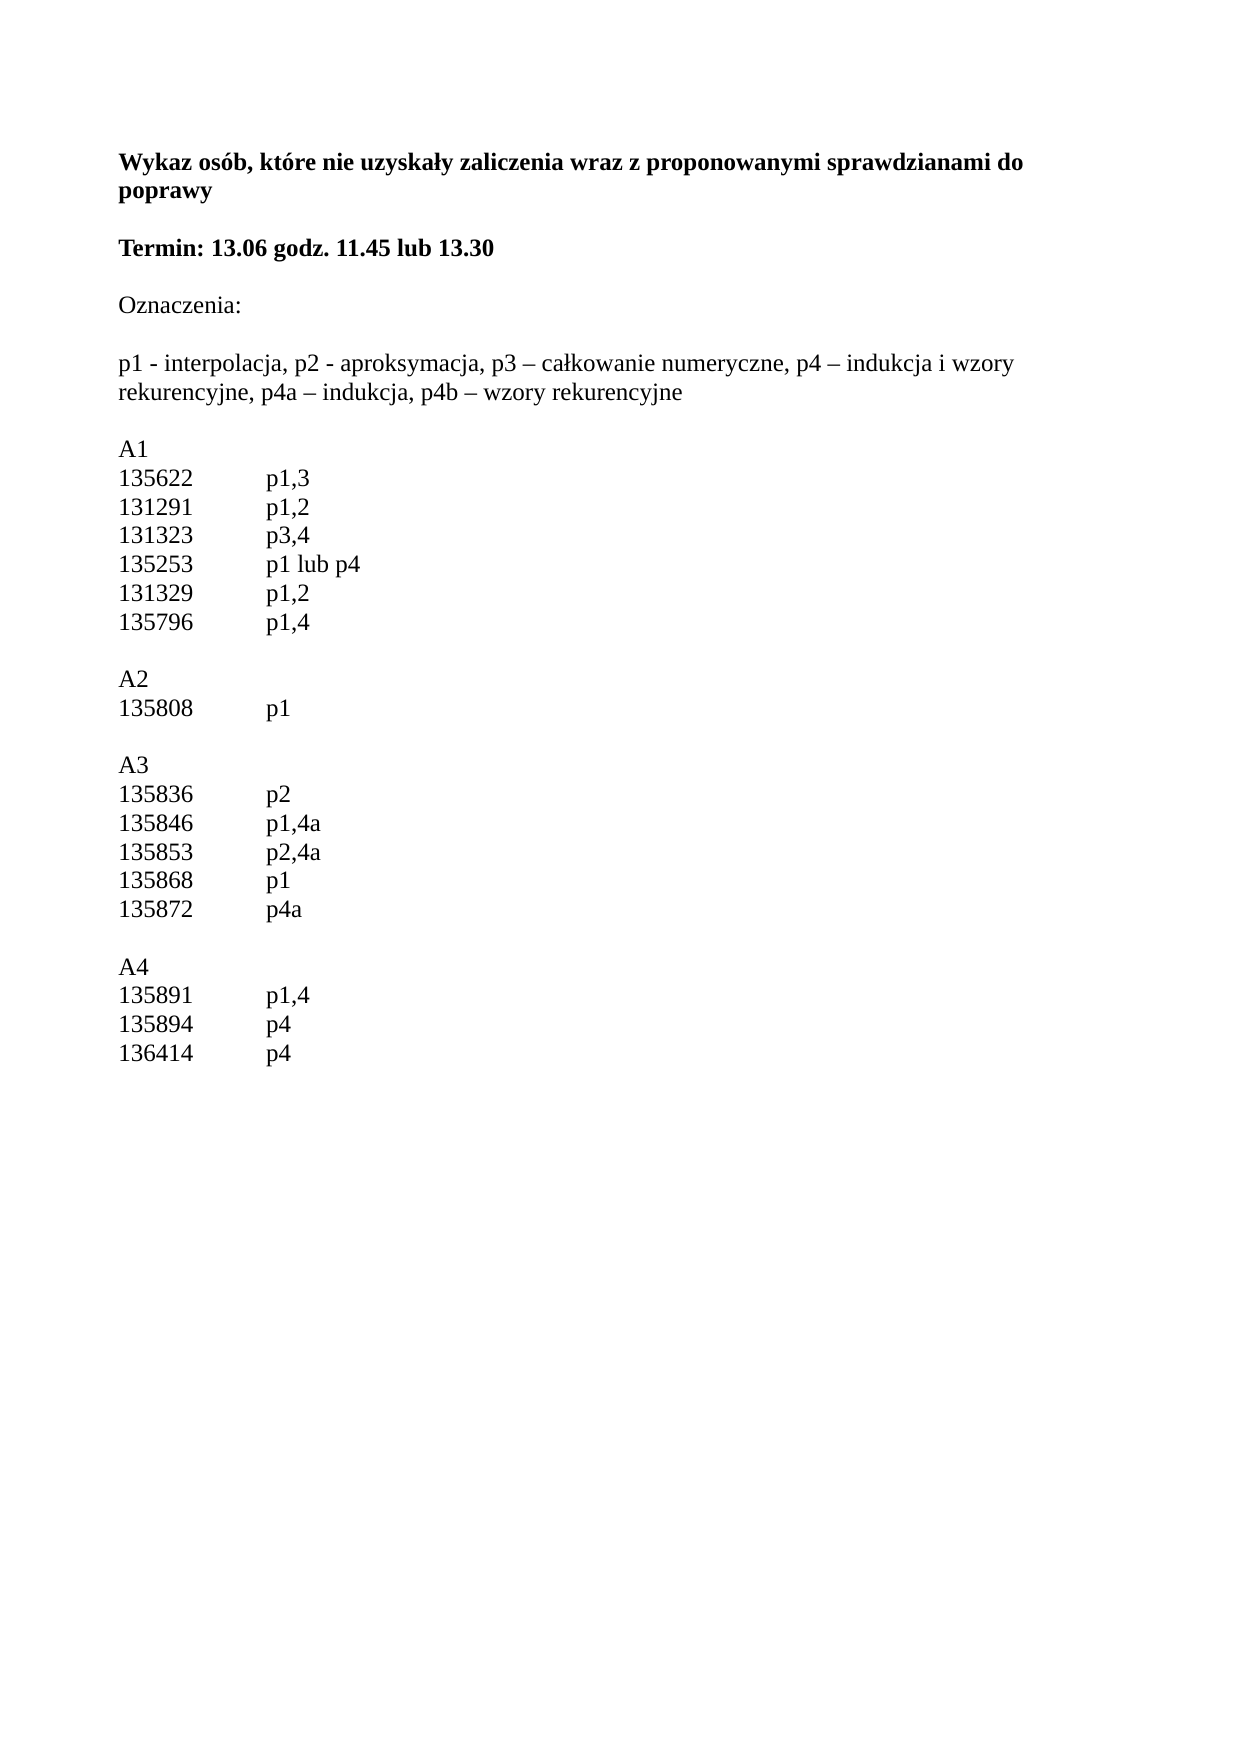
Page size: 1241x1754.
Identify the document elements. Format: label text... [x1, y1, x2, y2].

text 135253 p1 lub p4 [118, 549, 1122, 578]
text 135796 p1,4 [118, 607, 1122, 636]
text Termin: 13.06 godz. 11.45 lub 13.30 [118, 233, 1122, 262]
text A2 [118, 664, 1122, 693]
text 135853 p2,4a [118, 837, 1122, 866]
text 135872 p4a [118, 894, 1122, 923]
text Wykaz osób, które nie uzyskały zaliczenia wraz z proponowanymi sprawdzianami do poprawy [118, 147, 1122, 204]
text A1 [118, 434, 1122, 463]
text 135868 p1 [118, 866, 1122, 894]
text p1 - interpolacja, p2 - aproksymacja, p3 – całkowanie numeryczne, p4 – indukcja i wzory rekurencyjne, p4a – indukcja, p4b – wzory rekurencyjne [118, 348, 1122, 406]
text 135894 p4 [118, 1009, 1122, 1038]
text 131291 p1,2 [118, 492, 1122, 521]
text 135836 p2 [118, 779, 1122, 808]
text 135808 p1 [118, 693, 1122, 722]
text 135622 p1,3 [118, 463, 1122, 492]
text 131329 p1,2 [118, 578, 1122, 607]
text 135846 p1,4a [118, 808, 1122, 837]
text 136414 p4 [118, 1038, 1122, 1067]
text A3 [118, 751, 1122, 779]
text 135891 p1,4 [118, 981, 1122, 1009]
text 131323 p3,4 [118, 521, 1122, 549]
text A4 [118, 952, 1122, 981]
text Oznaczenia: [118, 291, 1122, 319]
